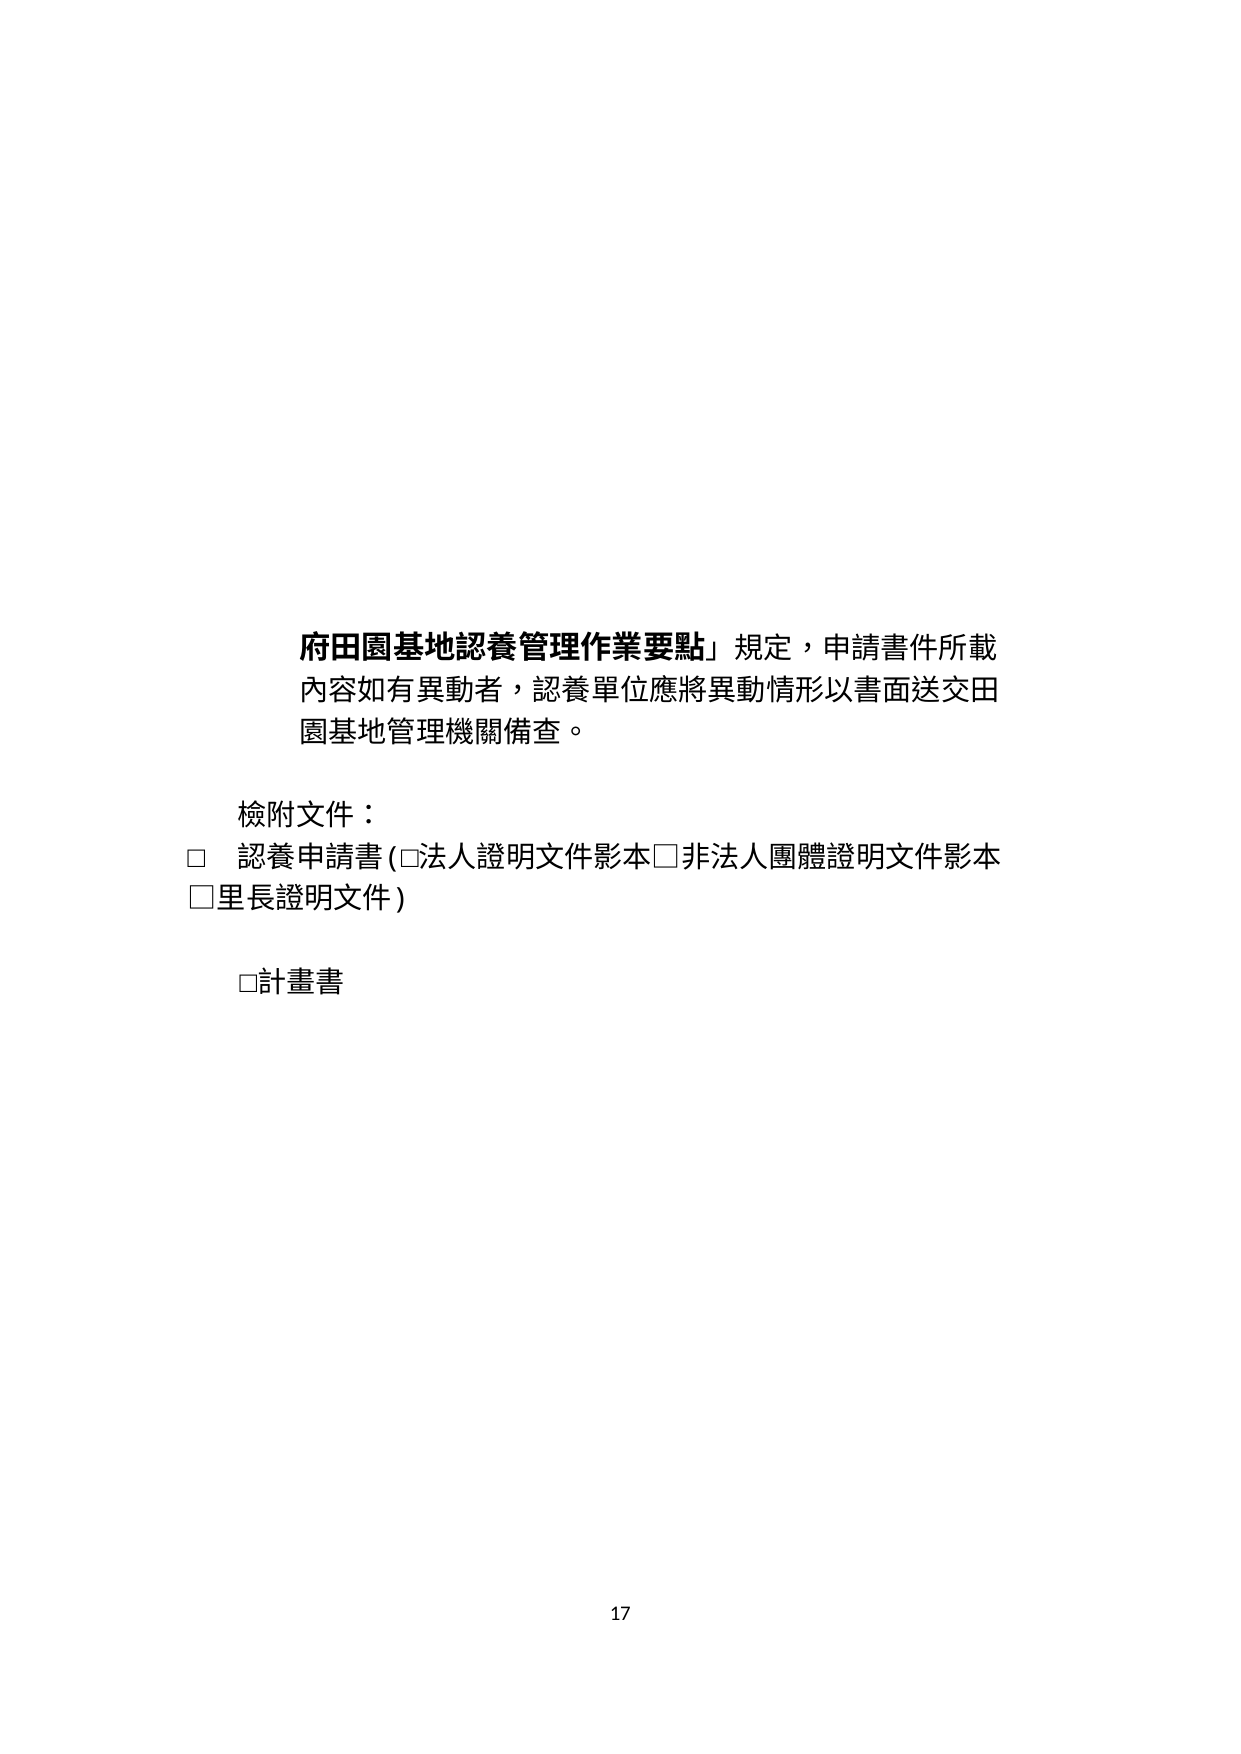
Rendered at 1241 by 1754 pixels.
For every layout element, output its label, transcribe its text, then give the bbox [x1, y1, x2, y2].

text 府田園基地認養管理作業要點」規定，申請書件所載內容如有異動者，認養單位應將異動情形以書面送交田園基地管理機關備查。 [241, 625, 1018, 750]
text 檢附文件： [237, 792, 1018, 834]
list 認養申請書(□法人證明文件影本□非法人團體證明文件影本□里長證明文件) [187, 834, 1018, 917]
text □計畫書 [222, 959, 1018, 1000]
